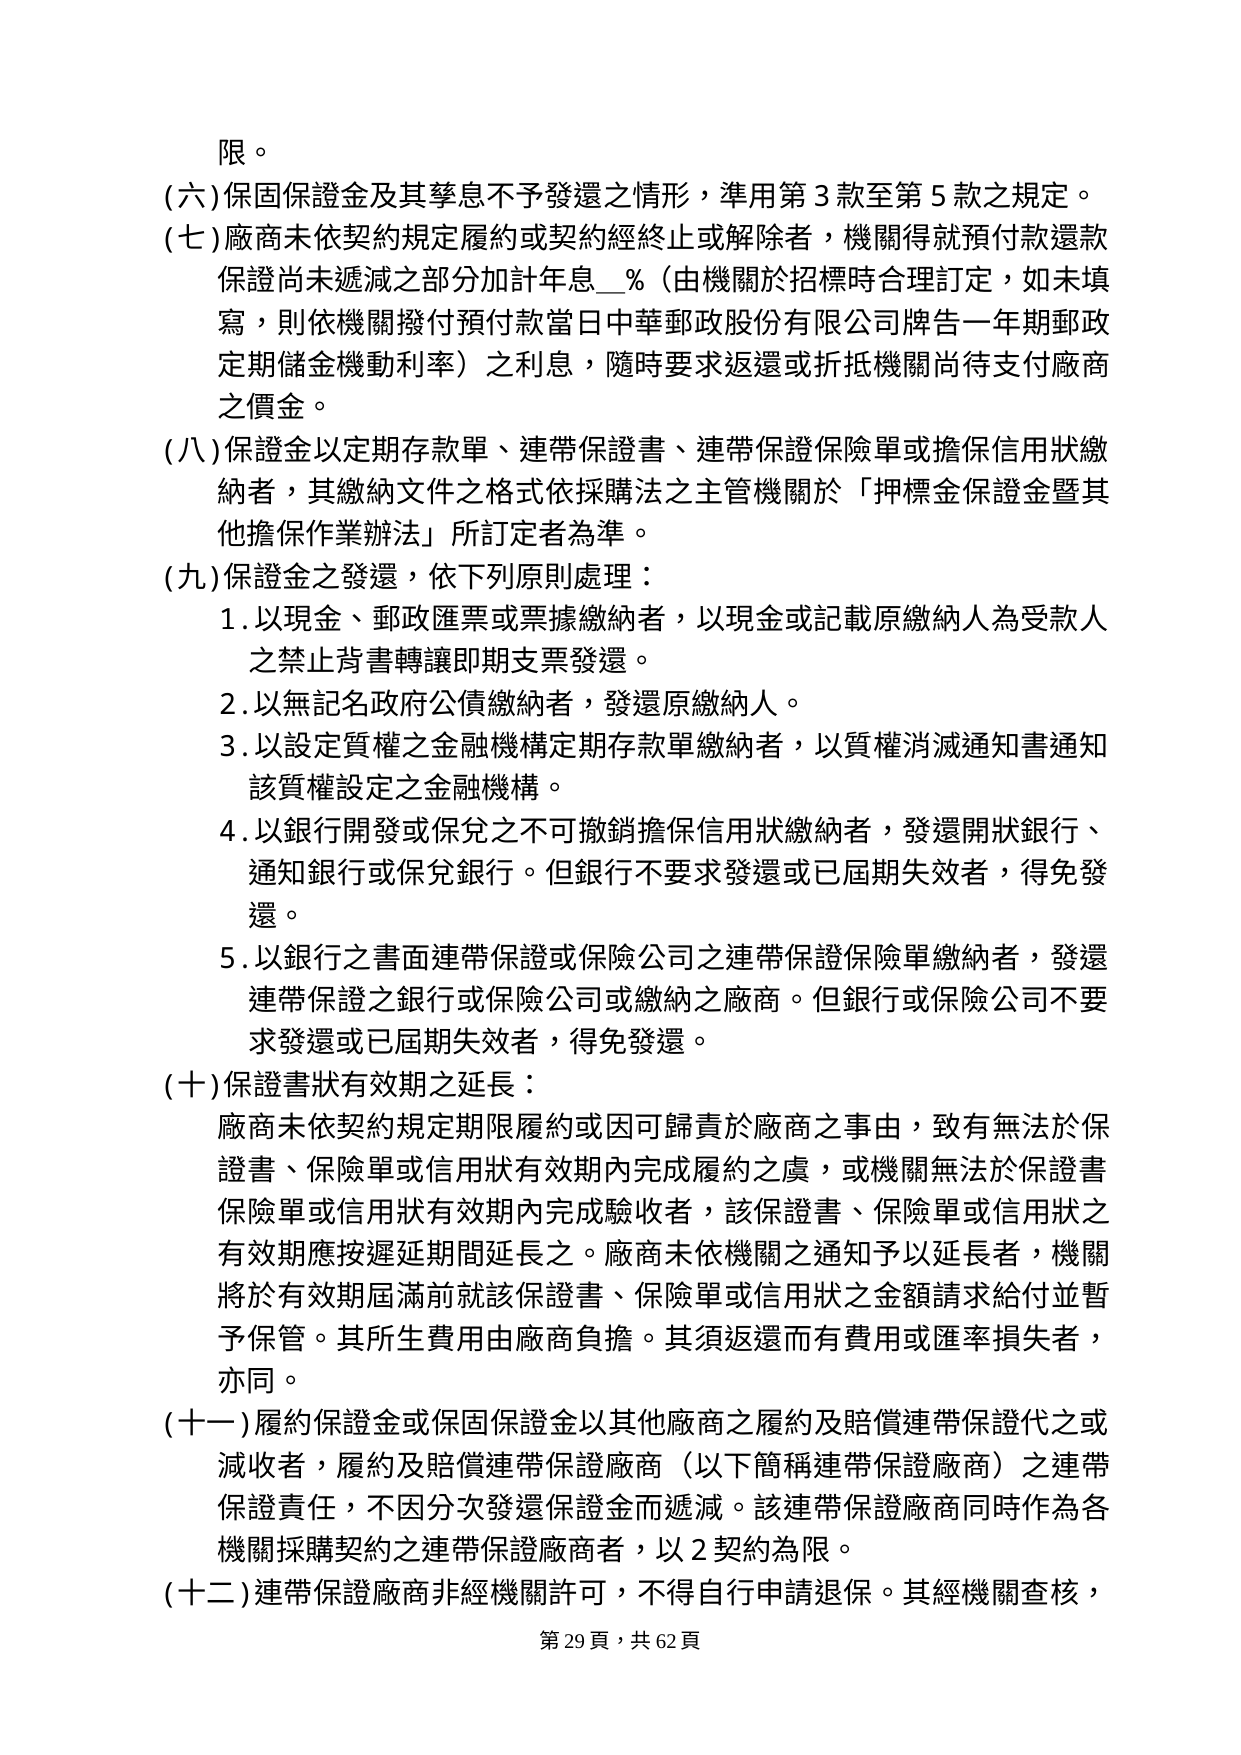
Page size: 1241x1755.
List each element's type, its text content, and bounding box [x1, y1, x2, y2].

text (九)保證金之發還，依下列原則處理： [159, 553, 1110, 596]
text 限。 [159, 130, 1110, 172]
text 3.以設定質權之金融機構定期存款單繳納者，以質權消滅通知書通知該質權設定之金融機構。 [218, 723, 1110, 807]
text (十)保證書狀有效期之延長： [159, 1061, 1110, 1104]
text 5.以銀行之書面連帶保證或保險公司之連帶保證保險單繳納者，發還連帶保證之銀行或保險公司或繳納之廠商。但銀行或保險公司不要求發還或已屆期失效者，得免發還。 [218, 934, 1110, 1061]
text 廠商未依契約規定期限履約或因可歸責於廠商之事由，致有無法於保證書、保險單或信用狀有效期內完成履約之虞，或機關無法於保證書、保險單或信用狀有效期內完成驗收者，該保證書、保險單或信用狀之有效期應按遲延期間延長之。廠商未依機關之通知予以延長者，機關將於有效期屆滿前就該保證書、保險單或信用狀之金額請求給付並暫予保管。其所生費用由廠商負擔。其須返還而有費用或匯率損失者，亦同。 [217, 1104, 1110, 1400]
text (十二)連帶保證廠商非經機關許可，不得自行申請退保。其經機關查核， [159, 1569, 1110, 1612]
text (六)保固保證金及其孳息不予發還之情形，準用第3款至第5款之規定。 [159, 172, 1110, 214]
text 1.以現金、郵政匯票或票據繳納者，以現金或記載原繳納人為受款人之禁止背書轉讓即期支票發還。 [218, 596, 1110, 680]
text 2.以無記名政府公債繳納者，發還原繳納人。 [218, 680, 1110, 723]
text (八)保證金以定期存款單、連帶保證書、連帶保證保險單或擔保信用狀繳納者，其繳納文件之格式依採購法之主管機關於「押標金保證金暨其他擔保作業辦法」所訂定者為準。 [159, 426, 1110, 553]
text (十一)履約保證金或保固保證金以其他廠商之履約及賠償連帶保證代之或減收者，履約及賠償連帶保證廠商（以下簡稱連帶保證廠商）之連帶保證責任，不因分次發還保證金而遞減。該連帶保證廠商同時作為各機關採購契約之連帶保證廠商者，以2契約為限。 [159, 1400, 1110, 1569]
text 4.以銀行開發或保兌之不可撤銷擔保信用狀繳納者，發還開狀銀行、通知銀行或保兌銀行。但銀行不要求發還或已屆期失效者，得免發還。 [218, 807, 1110, 934]
text (七)廠商未依契約規定履約或契約經終止或解除者，機關得就預付款還款保證尚未遞減之部分加計年息＿%（由機關於招標時合理訂定，如未填寫，則依機關撥付預付款當日中華郵政股份有限公司牌告一年期郵政定期儲金機動利率）之利息，隨時要求返還或折抵機關尚待支付廠商之價金。 [159, 214, 1110, 426]
